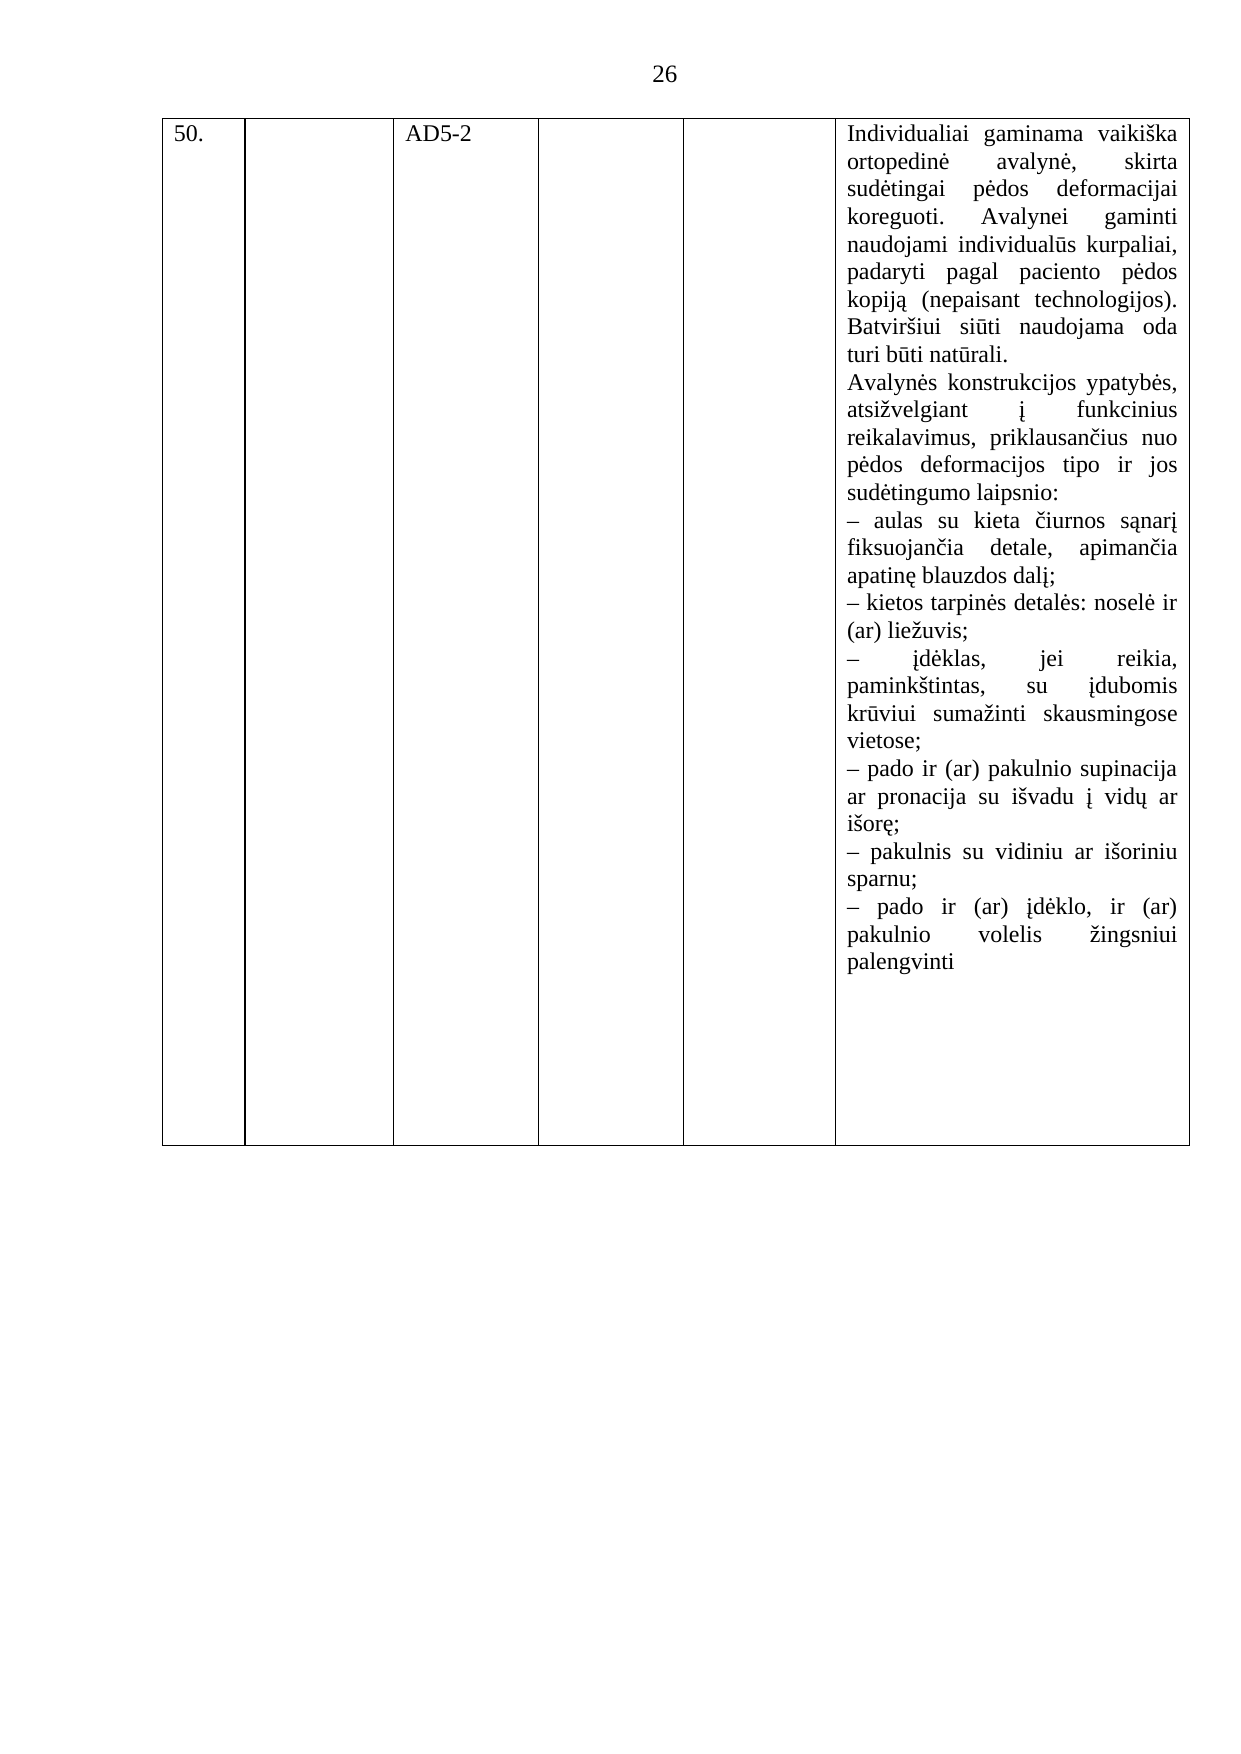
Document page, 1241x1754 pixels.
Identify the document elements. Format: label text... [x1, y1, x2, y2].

table_cell AD5-2 [394, 119, 538, 1145]
table_cell [246, 119, 393, 1145]
table_cell 50. [163, 119, 244, 1145]
table_cell [684, 119, 835, 1145]
table_cell Individualiai gaminama vaikiška ortopedinė avalynė, skirta sudėtingai pėdos deformacijai koreguoti. Avalynei gaminti naudojami individualūs kurpaliai, padaryti pagal paciento pėdos kopiją (nepaisant technologijos). Batviršiui siūti naudojama oda turi būti natūrali. Avalynės konstrukcijos ypatybės, atsižvelgiant į funkcinius reikalavimus, priklausančius nuo pėdos deformacijos tipo ir jos sudėtingumo laipsnio: – aulas su kieta čiurnos sąnarį fiksuojančia detale, apimančia apatinę blauzdos dalį; – kietos tarpinės detalės: noselė ir (ar) liežuvis; – įdėklas, jei reikia, paminkštintas, su įdubomis krūviui sumažinti skausmingose vietose; – pado ir (ar) pakulnio supinacija ar pronacija su išvadu į vidų ar išorę; – pakulnis su vidiniu ar išoriniu sparnu; – pado ir (ar) įdėklo, ir (ar) pakulnio volelis žingsniui palengvinti [836, 119, 1189, 1145]
table_cell [539, 119, 683, 1145]
